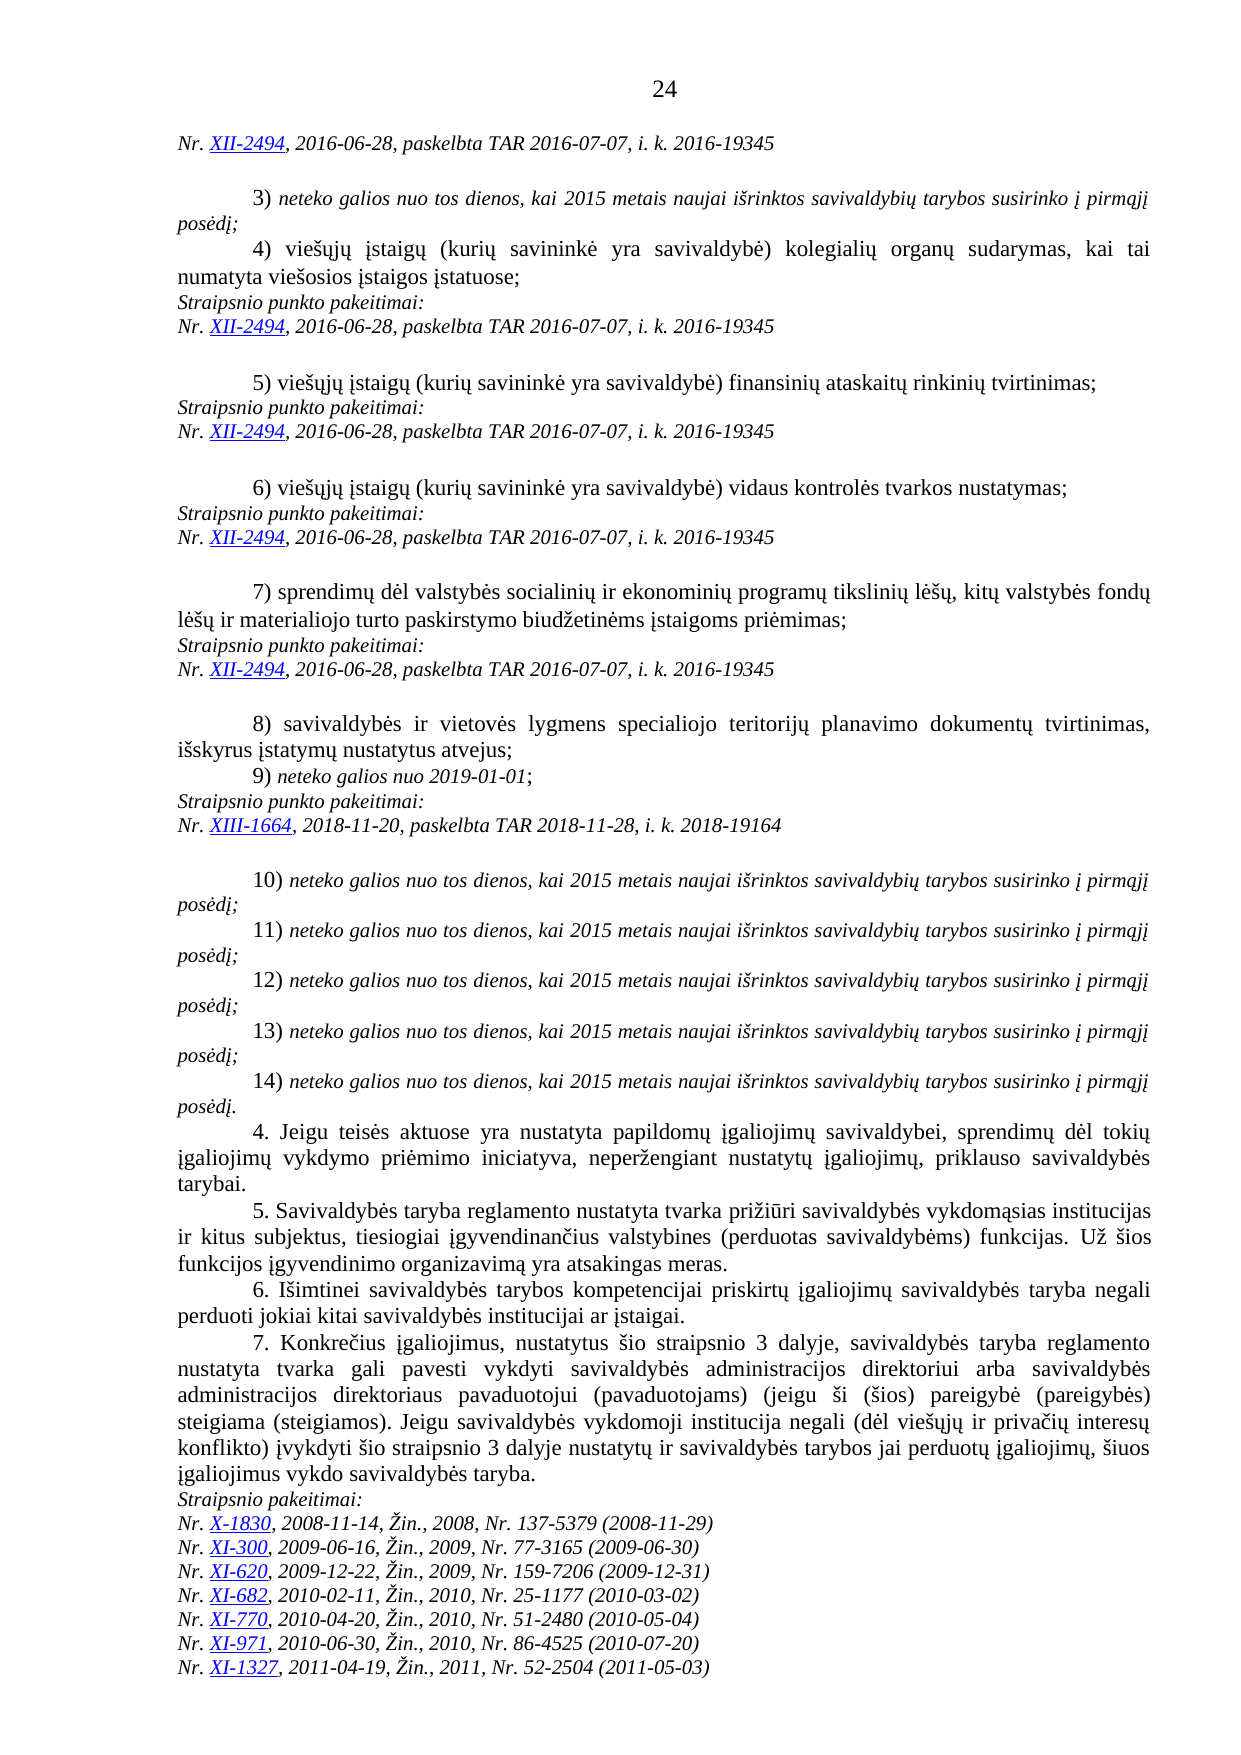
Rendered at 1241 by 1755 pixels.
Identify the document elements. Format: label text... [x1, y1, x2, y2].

text Nr. XI-770, 2010-04-20, Žin., 2010, Nr. 51-2480 (2010-05-04) [177, 1607, 1152, 1631]
text Nr. XIII-1664, 2018-11-20, paskelbta TAR 2018-11-28, i. k. 2018-19164 [177, 813, 1152, 837]
text 4. Jeigu teisės aktuose yra nustatyta papildomų įgaliojimų savivaldybei, sprendimų dėl tokių įgaliojimų vykdymo priėmimo iniciatyva, neperžengiant nustatytų įgaliojimų, priklauso savivaldybės tarybai. [177, 1118, 1152, 1197]
text 5. Savivaldybės taryba reglamento nustatyta tvarka prižiūri savivaldybės vykdomąsias institucijas ir kitus subjektus, tiesiogiai įgyvendinančius valstybines (perduotas savivaldybėms) funkcijas. Už šios funkcijos įgyvendinimo organizavimą yra atsakingas meras. [177, 1197, 1152, 1276]
text Nr. XII-2494, 2016-06-28, paskelbta TAR 2016-07-07, i. k. 2016-19345 [177, 314, 1152, 338]
text 7. Konkrečius įgaliojimus, nustatytus šio straipsnio 3 dalyje, savivaldybės taryba reglamento nustatyta tvarka gali pavesti vykdyti savivaldybės administracijos direktoriui arba savivaldybės administracijos direktoriaus pavaduotojui (pavaduotojams) (jeigu ši (šios) pareigybė (pareigybės) steigiama (steigiamos). Jeigu savivaldybės vykdomoji institucija negali (dėl viešųjų ir privačių interesų konflikto) įvykdyti šio straipsnio 3 dalyje nustatytų ir savivaldybės tarybos jai perduotų įgaliojimų, šiuos įgaliojimus vykdo savivaldybės taryba. [177, 1329, 1152, 1487]
text Nr. XI-1327, 2011-04-19, Žin., 2011, Nr. 52-2504 (2011-05-03) [177, 1655, 1152, 1679]
text 7) sprendimų dėl valstybės socialinių ir ekonominių programų tikslinių lėšų, kitų valstybės fondų lėšų ir materialiojo turto paskirstymo biudžetinėms įstaigoms priėmimas; [177, 578, 1152, 633]
text 14) neteko galios nuo tos dienos, kai 2015 metais naujai išrinktos savivaldybių tarybos susirinko į pirmąjį posėdį. [177, 1067, 1152, 1118]
text Straipsnio punkto pakeitimai: [177, 633, 1152, 657]
text Straipsnio punkto pakeitimai: [177, 290, 1152, 314]
text Nr. XII-2494, 2016-06-28, paskelbta TAR 2016-07-07, i. k. 2016-19345 [177, 525, 1152, 549]
text Straipsnio pakeitimai: [177, 1487, 1152, 1511]
text Nr. X-1830, 2008-11-14, Žin., 2008, Nr. 137-5379 (2008-11-29) [177, 1511, 1152, 1535]
text 3) neteko galios nuo tos dienos, kai 2015 metais naujai išrinktos savivaldybių tarybos susirinko į pirmąjį posėdį; [177, 184, 1152, 234]
text 4) viešųjų įstaigų (kurių savininkė yra savivaldybė) kolegialių organų sudarymas, kai tai numatyta viešosios įstaigos įstatuose; [177, 234, 1152, 290]
text Nr. XII-2494, 2016-06-28, paskelbta TAR 2016-07-07, i. k. 2016-19345 [177, 131, 1152, 155]
text Straipsnio punkto pakeitimai: [177, 789, 1152, 813]
text Nr. XI-682, 2010-02-11, Žin., 2010, Nr. 25-1177 (2010-03-02) [177, 1583, 1152, 1607]
text 11) neteko galios nuo tos dienos, kai 2015 metais naujai išrinktos savivaldybių tarybos susirinko į pirmąjį posėdį; [177, 916, 1152, 967]
text Nr. XII-2494, 2016-06-28, paskelbta TAR 2016-07-07, i. k. 2016-19345 [177, 657, 1152, 681]
text 5) viešųjų įstaigų (kurių savininkė yra savivaldybė) finansinių ataskaitų rinkinių tvirtinimas; [177, 367, 1152, 395]
text Straipsnio punkto pakeitimai: [177, 395, 1152, 419]
text Nr. XI-971, 2010-06-30, Žin., 2010, Nr. 86-4525 (2010-07-20) [177, 1631, 1152, 1655]
text 9) neteko galios nuo 2019-01-01; [177, 762, 1152, 789]
text 12) neteko galios nuo tos dienos, kai 2015 metais naujai išrinktos savivaldybių tarybos susirinko į pirmąjį posėdį; [177, 967, 1152, 1017]
text 6. Išimtinei savivaldybės tarybos kompetencijai priskirtų įgaliojimų savivaldybės taryba negali perduoti jokiai kitai savivaldybės institucijai ar įstaigai. [177, 1276, 1152, 1329]
text 13) neteko galios nuo tos dienos, kai 2015 metais naujai išrinktos savivaldybių tarybos susirinko į pirmąjį posėdį; [177, 1017, 1152, 1067]
text 8) savivaldybės ir vietovės lygmens specialiojo teritorijų planavimo dokumentų tvirtinimas, išskyrus įstatymų nustatytus atvejus; [177, 710, 1152, 762]
text Nr. XII-2494, 2016-06-28, paskelbta TAR 2016-07-07, i. k. 2016-19345 [177, 419, 1152, 443]
text Nr. XI-300, 2009-06-16, Žin., 2009, Nr. 77-3165 (2009-06-30) [177, 1535, 1152, 1559]
text Straipsnio punkto pakeitimai: [177, 501, 1152, 525]
text 6) viešųjų įstaigų (kurių savininkė yra savivaldybė) vidaus kontrolės tvarkos nustatymas; [177, 472, 1152, 501]
text Nr. XI-620, 2009-12-22, Žin., 2009, Nr. 159-7206 (2009-12-31) [177, 1559, 1152, 1583]
text 10) neteko galios nuo tos dienos, kai 2015 metais naujai išrinktos savivaldybių tarybos susirinko į pirmąjį posėdį; [177, 866, 1152, 916]
